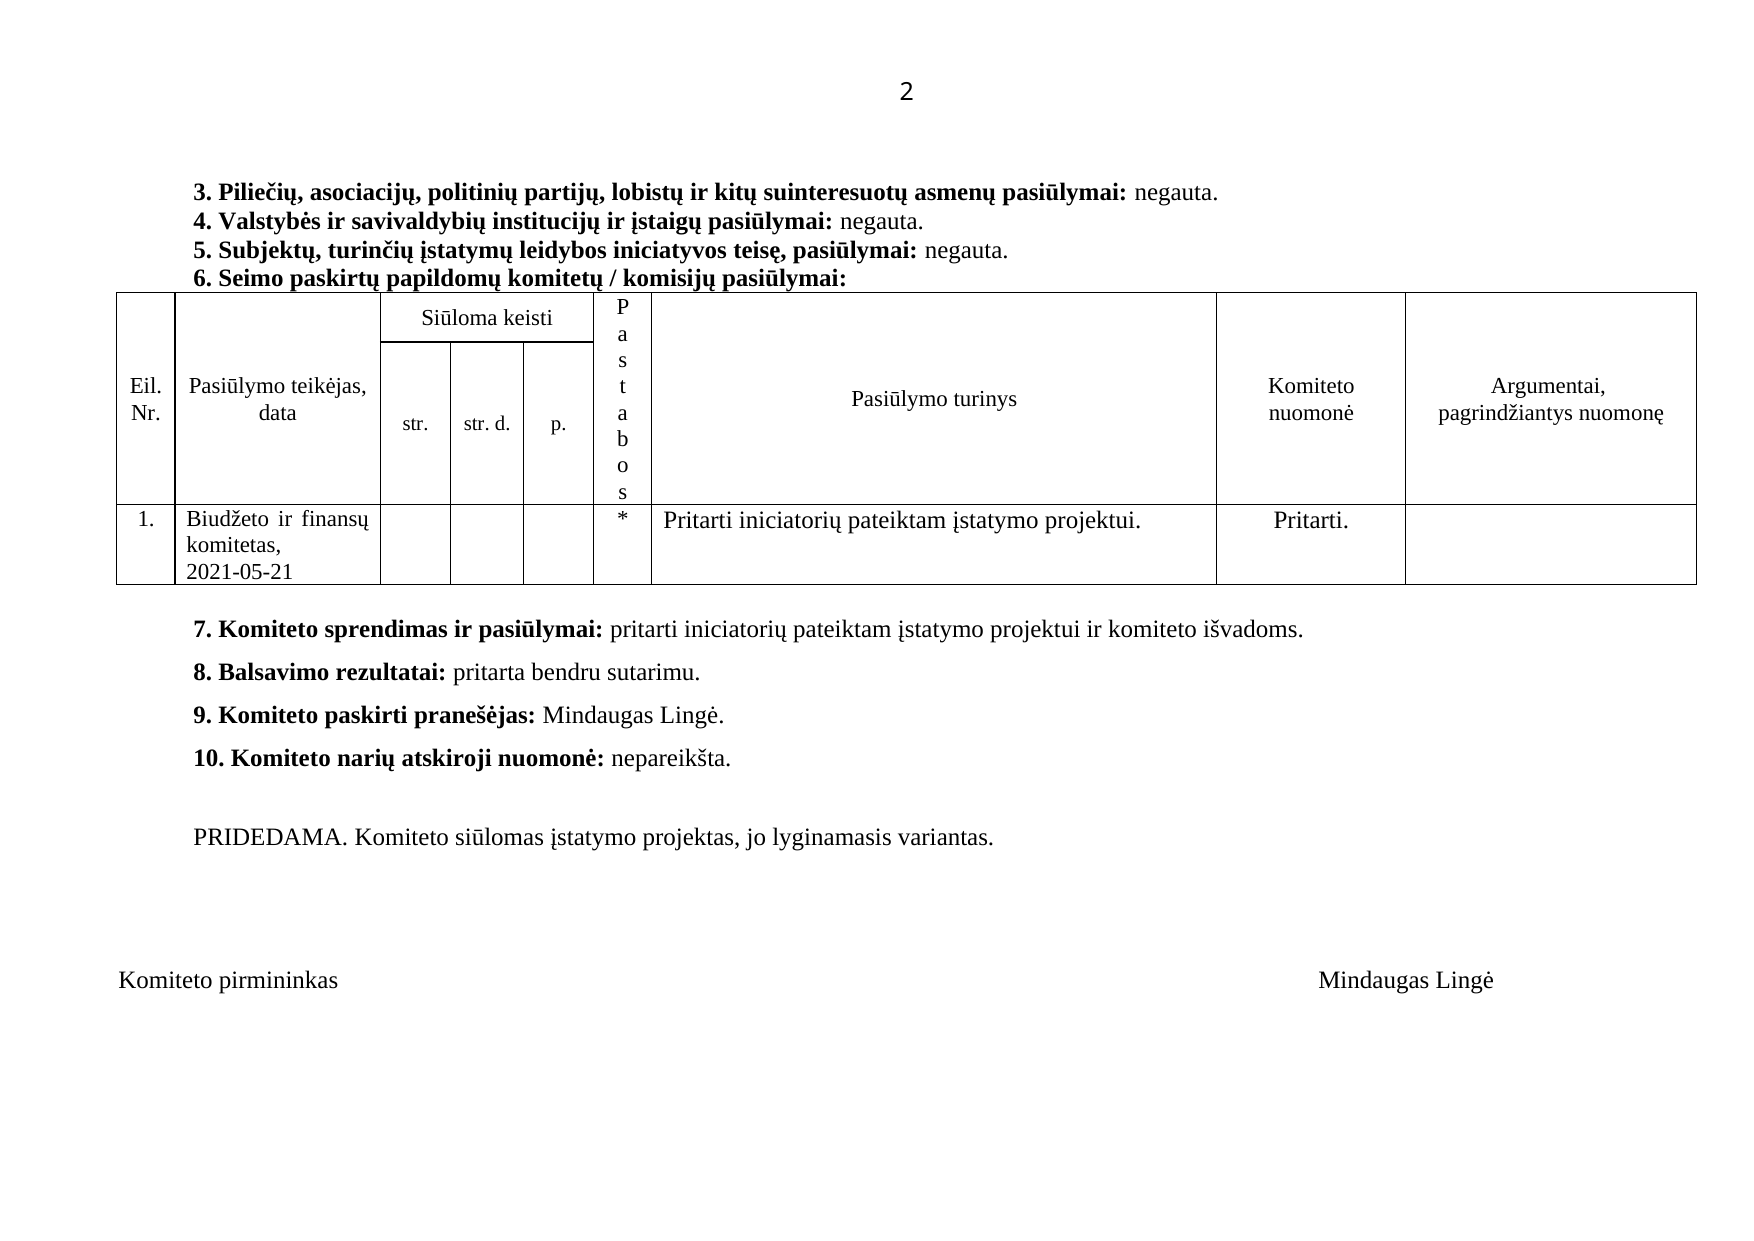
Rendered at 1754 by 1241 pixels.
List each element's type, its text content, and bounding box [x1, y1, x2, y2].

table_header Pasiūlymo turinys [652, 293, 1216, 504]
table_header Pastabos [594, 293, 651, 504]
text Komiteto pirmininkas (Parašas) Mindaugas Lingė [118, 965, 1695, 993]
table_cell [381, 505, 450, 584]
text 9. Komiteto paskirti pranešėjas: Mindaugas Lingė. [118, 700, 1695, 729]
table_header Komiteto nuomonė [1217, 293, 1405, 504]
text 7. Komiteto sprendimas ir pasiūlymai: pritarti iniciatorių pateiktam įstatymo projektui ir komiteto išvadoms. [118, 614, 1695, 643]
table_cell [524, 505, 593, 584]
table_cell Pritarti. [1217, 505, 1405, 584]
table_cell [451, 505, 523, 584]
table_cell * [594, 505, 651, 584]
text 5. Subjektų, turinčių įstatymų leidybos iniciatyvos teisę, pasiūlymai: negauta. [118, 235, 1695, 263]
table_cell 1. [117, 505, 174, 584]
table_cell p. [524, 343, 593, 504]
text PRIDEDAMA. Komiteto siūlomas įstatymo projektas, jo lyginamasis variantas. [118, 822, 1695, 851]
table_header Pasiūlymo teikėjas, data [176, 293, 380, 504]
text 10. Komiteto narių atskiroji nuomonė: nepareikšta. [118, 743, 1695, 772]
table_header Siūloma keisti [381, 293, 593, 341]
text 8. Balsavimo rezultatai: pritarta bendru sutarimu. [118, 657, 1695, 686]
table_cell str. d. [451, 343, 523, 504]
table_header Eil. Nr. [117, 293, 174, 504]
table_header Argumentai, pagrindžiantys nuomonę [1406, 293, 1696, 504]
table_cell Pritarti iniciatorių pateiktam įstatymo projektui. [652, 505, 1216, 584]
table_cell str. [381, 343, 450, 504]
table_cell Biudžeto ir finansų komitetas, 2021-05-21 [176, 505, 380, 584]
text 4. Valstybės ir savivaldybių institucijų ir įstaigų pasiūlymai: negauta. [118, 206, 1695, 235]
table_cell [1406, 505, 1696, 584]
text 3. Piliečių, asociacijų, politinių partijų, lobistų ir kitų suinteresuotų asmenų pasiūlymai: negauta. [118, 177, 1695, 206]
text 6. Seimo paskirtų papildomų komitetų / komisijų pasiūlymai: [118, 263, 1695, 292]
